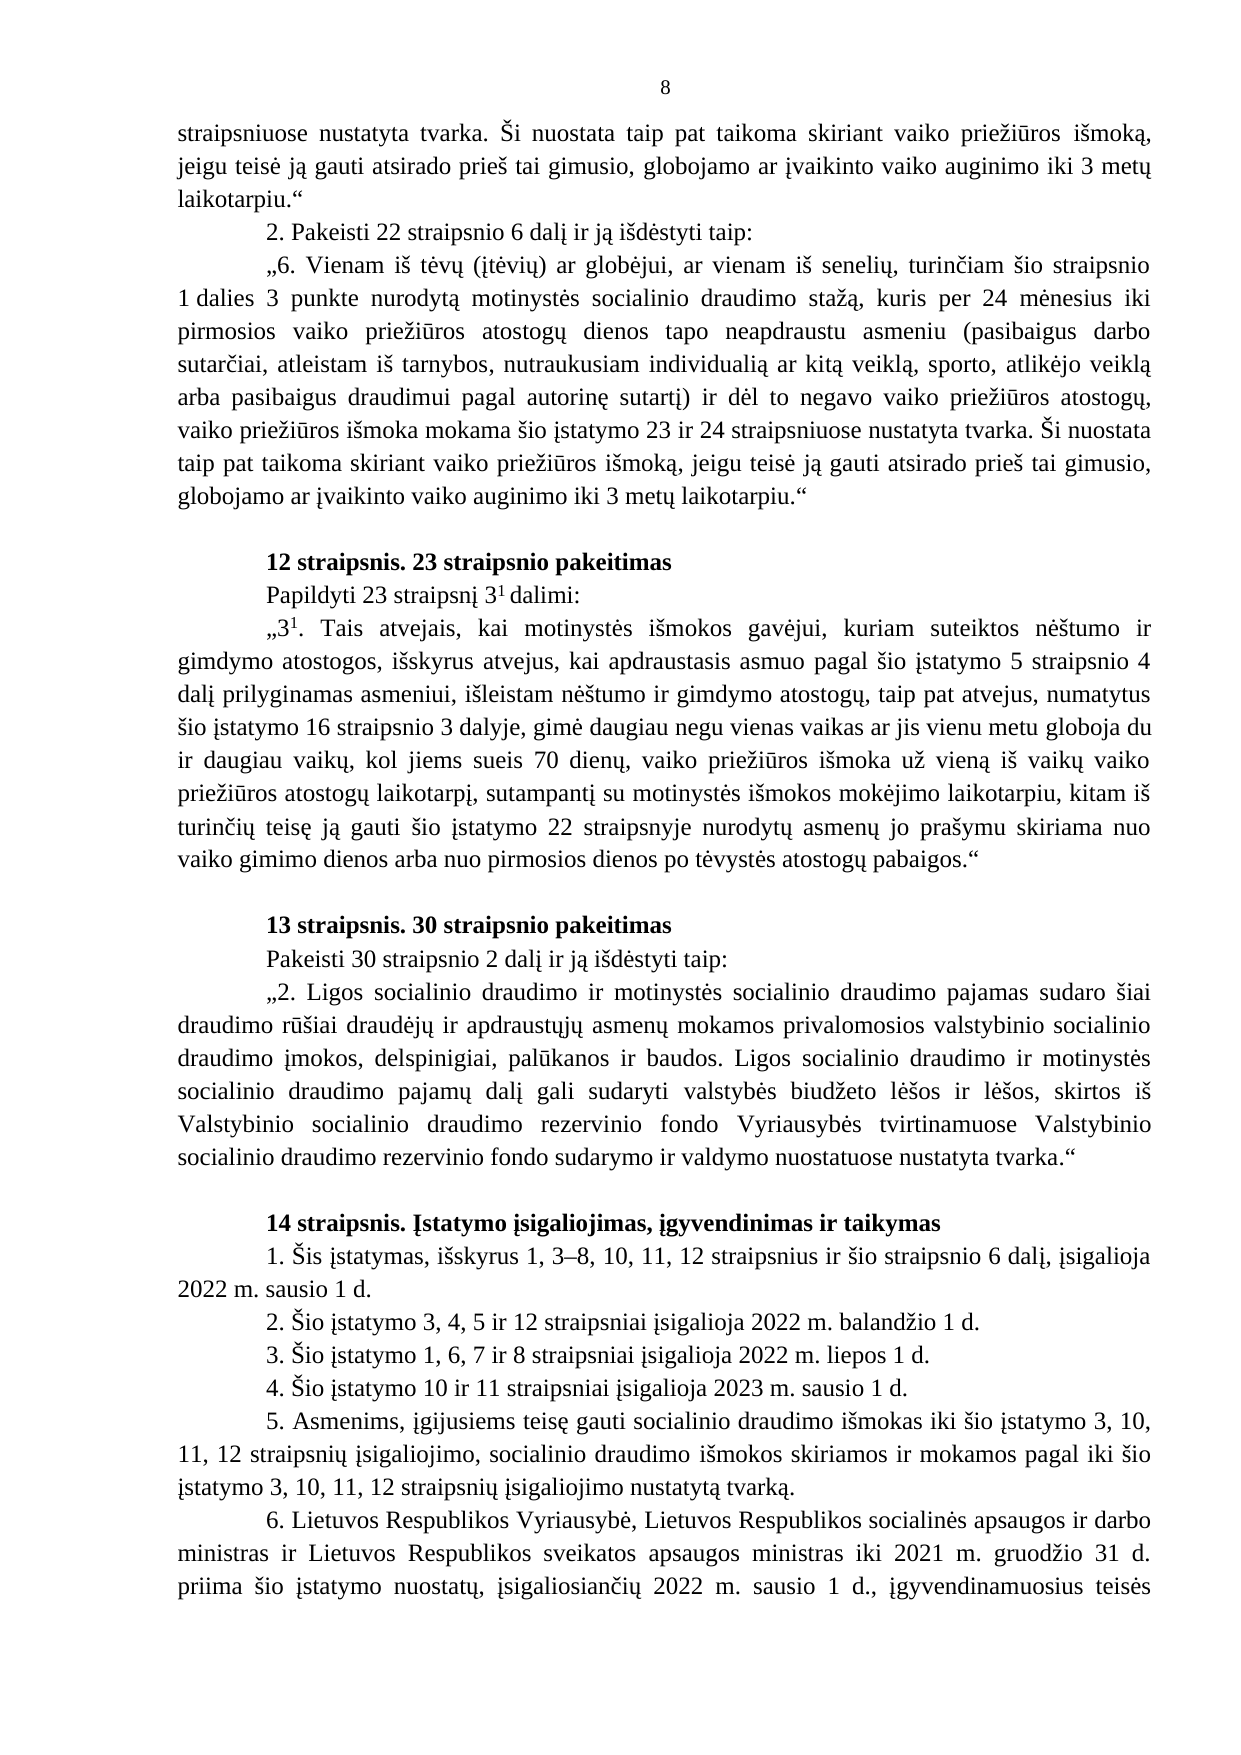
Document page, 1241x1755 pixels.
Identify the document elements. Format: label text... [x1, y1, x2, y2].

text straipsniuose nustatyta tvarka. Ši nuostata taip pat taikoma skiriant vaiko priežiūros išmoką, jeigu teisė ją gauti atsirado prieš tai gimusio, globojamo ar įvaikinto vaiko auginimo iki 3 metų laikotarpiu.“ [177, 118, 1152, 213]
text 13 straipsnis. 30 straipsnio pakeitimas [177, 911, 1152, 939]
text 4. Šio įstatymo 10 ir 11 straipsniai įsigalioja 2023 m. sausio 1 d. [177, 1373, 1152, 1402]
text 1. Šis įstatymas, išskyrus 1, 3–8, 10, 11, 12 straipsnius ir šio straipsnio 6 dalį, įsigalioja 2022 m. sausio 1 d. [177, 1241, 1152, 1303]
text 2. Pakeisti 22 straipsnio 6 dalį ir ją išdėstyti taip: [177, 217, 1152, 246]
text 6. Lietuvos Respublikos Vyriausybė, Lietuvos Respublikos socialinės apsaugos ir darbo ministras ir Lietuvos Respublikos sveikatos apsaugos ministras iki 2021 m. gruodžio 31 d. priima šio įstatymo nuostatų, įsigaliosiančių 2022 m. sausio 1 d., įgyvendinamuosius teisės [177, 1505, 1152, 1600]
text 14 straipsnis. Įstatymo įsigaliojimas, įgyvendinimas ir taikymas [177, 1208, 1152, 1237]
text 5. Asmenims, įgijusiems teisę gauti socialinio draudimo išmokas iki šio įstatymo 3, 10, 11, 12 straipsnių įsigaliojimo, socialinio draudimo išmokos skiriamos ir mokamos pagal iki šio įstatymo 3, 10, 11, 12 straipsnių įsigaliojimo nustatytą tvarką. [177, 1406, 1152, 1501]
text 12 straipsnis. 23 straipsnio pakeitimas [177, 547, 1152, 576]
text 3. Šio įstatymo 1, 6, 7 ir 8 straipsniai įsigalioja 2022 m. liepos 1 d. [177, 1340, 1152, 1369]
text Pakeisti 30 straipsnio 2 dalį ir ją išdėstyti taip: [177, 944, 1152, 972]
text Papildyti 23 straipsnį 31 dalimi: [177, 580, 1152, 609]
text „2. Ligos socialinio draudimo ir motinystės socialinio draudimo pajamas sudaro šiai draudimo rūšiai draudėjų ir apdraustųjų asmenų mokamos privalomosios valstybinio socialinio draudimo įmokos, delspinigiai, palūkanos ir baudos. Ligos socialinio draudimo ir motinystės socialinio draudimo pajamų dalį gali sudaryti valstybės biudžeto lėšos ir lėšos, skirtos iš Valstybinio socialinio draudimo rezervinio fondo Vyriausybės tvirtinamuose Valstybinio socialinio draudimo rezervinio fondo sudarymo ir valdymo nuostatuose nustatyta tvarka.“ [177, 977, 1152, 1171]
text 2. Šio įstatymo 3, 4, 5 ir 12 straipsniai įsigalioja 2022 m. balandžio 1 d. [177, 1307, 1152, 1336]
text „6. Vienam iš tėvų (įtėvių) ar globėjui, ar vienam iš senelių, turinčiam šio straipsnio 1 dalies 3 punkte nurodytą motinystės socialinio draudimo stažą, kuris per 24 mėnesius iki pirmosios vaiko priežiūros atostogų dienos tapo neapdraustu asmeniu (pasibaigus darbo sutarčiai, atleistam iš tarnybos, nutraukusiam individualią ar kitą veiklą, sporto, atlikėjo veiklą arba pasibaigus draudimui pagal autorinę sutartį) ir dėl to negavo vaiko priežiūros atostogų, vaiko priežiūros išmoka mokama šio įstatymo 23 ir 24 straipsniuose nustatyta tvarka. Ši nuostata taip pat taikoma skiriant vaiko priežiūros išmoką, jeigu teisė ją gauti atsirado prieš tai gimusio, globojamo ar įvaikinto vaiko auginimo iki 3 metų laikotarpiu.“ [177, 250, 1152, 510]
text „31. Tais atvejais, kai motinystės išmokos gavėjui, kuriam suteiktos nėštumo ir gimdymo atostogos, išskyrus atvejus, kai apdraustasis asmuo pagal šio įstatymo 5 straipsnio 4 dalį prilyginamas asmeniui, išleistam nėštumo ir gimdymo atostogų, taip pat atvejus, numatytus šio įstatymo 16 straipsnio 3 dalyje, gimė daugiau negu vienas vaikas ar jis vienu metu globoja du ir daugiau vaikų, kol jiems sueis 70 dienų, vaiko priežiūros išmoka už vieną iš vaikų vaiko priežiūros atostogų laikotarpį, sutampantį su motinystės išmokos mokėjimo laikotarpiu, kitam iš turinčių teisę ją gauti šio įstatymo 22 straipsnyje nurodytų asmenų jo prašymu skiriama nuo vaiko gimimo dienos arba nuo pirmosios dienos po tėvystės atostogų pabaigos.“ [177, 613, 1152, 873]
